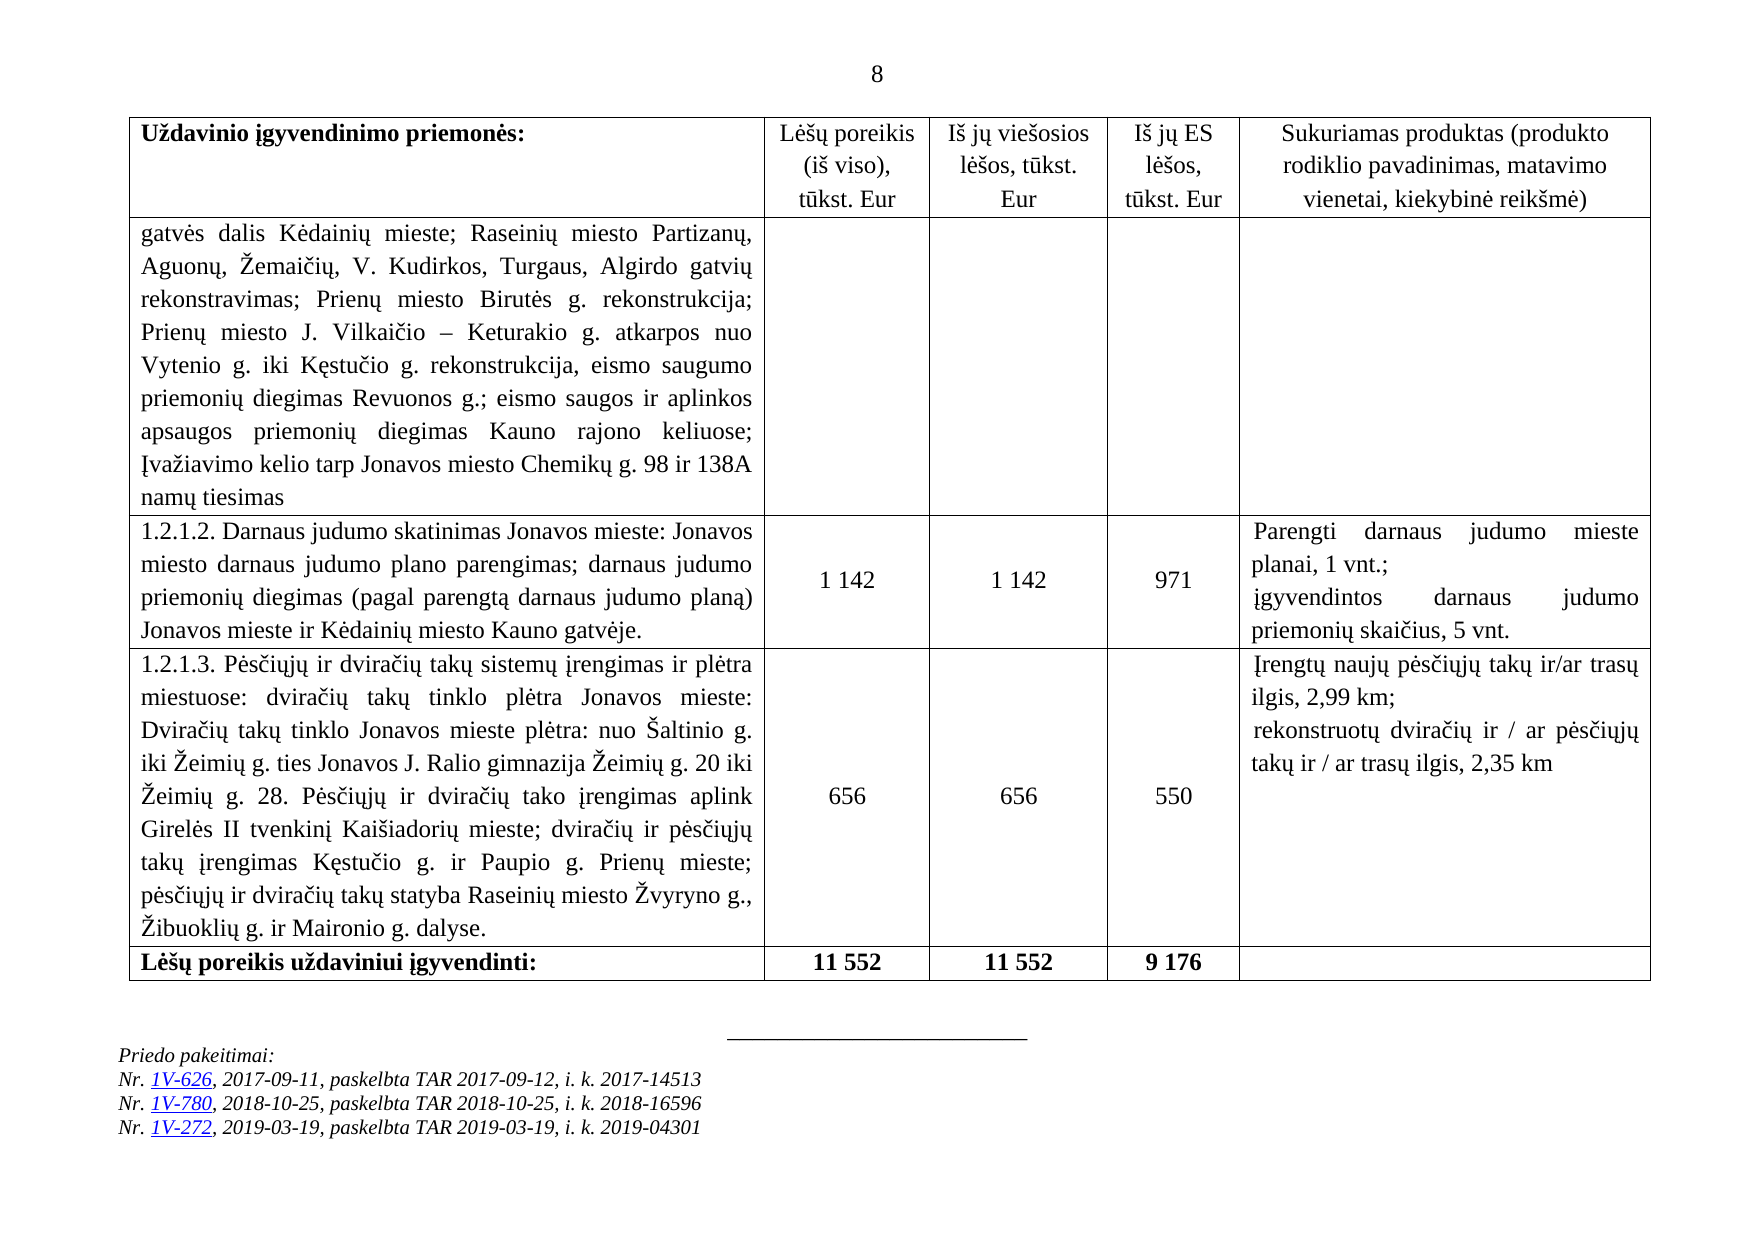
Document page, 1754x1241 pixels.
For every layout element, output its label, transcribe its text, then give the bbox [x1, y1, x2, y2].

table_cell 11 552 [765, 947, 929, 980]
table_cell gatvės dalis Kėdainių mieste; Raseinių miesto Partizanų, Aguonų, Žemaičių, V. Kudirkos, Turgaus, Algirdo gatvių rekonstravimas; Prienų miesto Birutės g. rekonstrukcija; Prienų miesto J. Vilkaičio – Keturakio g. atkarpos nuo Vytenio g. iki Kęstučio g. rekonstrukcija, eismo saugumo priemonių diegimas Revuonos g.; eismo saugos ir aplinkos apsaugos priemonių diegimas Kauno rajono keliuose; Įvažiavimo kelio tarp Jonavos miesto Chemikų g. 98 ir 138A namų tiesimas [130, 218, 764, 515]
text ________________________ [118, 1014, 1636, 1043]
table_cell 11 552 [930, 947, 1107, 980]
table_header Iš jų ES lėšos, tūkst. Eur [1108, 118, 1239, 217]
table_header Iš jų viešosios lėšos, tūkst. Eur [930, 118, 1107, 217]
text Nr. 1V-780, 2018-10-25, paskelbta TAR 2018-10-25, i. k. 2018-16596 [118, 1091, 1636, 1115]
table_cell 656 [930, 649, 1107, 946]
text Nr. 1V-272, 2019-03-19, paskelbta TAR 2019-03-19, i. k. 2019-04301 [118, 1115, 1636, 1139]
table_header Uždavinio įgyvendinimo priemonės: [130, 118, 764, 217]
table_cell 656 [765, 649, 929, 946]
table_cell 1.2.1.2. Darnaus judumo skatinimas Jonavos mieste: Jonavos miesto darnaus judumo plano parengimas; darnaus judumo priemonių diegimas (pagal parengtą darnaus judumo planą) Jonavos mieste ir Kėdainių miesto Kauno gatvėje. [130, 516, 764, 648]
table_header Sukuriamas produktas (produkto rodiklio pavadinimas, matavimo vienetai, kiekybinė reikšmė) [1240, 118, 1650, 217]
table_cell [1240, 947, 1650, 980]
table_cell 1 142 [765, 516, 929, 648]
table_cell [765, 218, 929, 515]
table_cell 971 [1108, 516, 1239, 648]
table_cell Įrengtų naujų pėsčiųjų takų ir/ar trasų ilgis, 2,99 km; rekonstruotų dviračių ir / ar pėsčiųjų takų ir / ar trasų ilgis, 2,35 km [1240, 649, 1650, 946]
table_cell 9 176 [1108, 947, 1239, 980]
table_cell [1108, 218, 1239, 515]
table_cell 1.2.1.3. Pėsčiųjų ir dviračių takų sistemų įrengimas ir plėtra miestuose: dviračių takų tinklo plėtra Jonavos mieste: Dviračių takų tinklo Jonavos mieste plėtra: nuo Šaltinio g. iki Žeimių g. ties Jonavos J. Ralio gimnazija Žeimių g. 20 iki Žeimių g. 28. Pėsčiųjų ir dviračių tako įrengimas aplink Girelės II tvenkinį Kaišiadorių mieste; dviračių ir pėsčiųjų takų įrengimas Kęstučio g. ir Paupio g. Prienų mieste; pėsčiųjų ir dviračių takų statyba Raseinių miesto Žvyryno g., Žibuoklių g. ir Maironio g. dalyse. [130, 649, 764, 946]
text Nr. 1V-626, 2017-09-11, paskelbta TAR 2017-09-12, i. k. 2017-14513 [118, 1067, 1636, 1091]
table_cell 550 [1108, 649, 1239, 946]
table_cell [930, 218, 1107, 515]
table_header Lėšų poreikis (iš viso), tūkst. Eur [765, 118, 929, 217]
text Priedo pakeitimai: [118, 1043, 1636, 1067]
table_cell Parengti darnaus judumo mieste planai, 1 vnt.; įgyvendintos darnaus judumo priemonių skaičius, 5 vnt. [1240, 516, 1650, 648]
table_cell Lėšų poreikis uždaviniui įgyvendinti: [130, 947, 764, 980]
table_cell 1 142 [930, 516, 1107, 648]
table_cell [1240, 218, 1650, 515]
